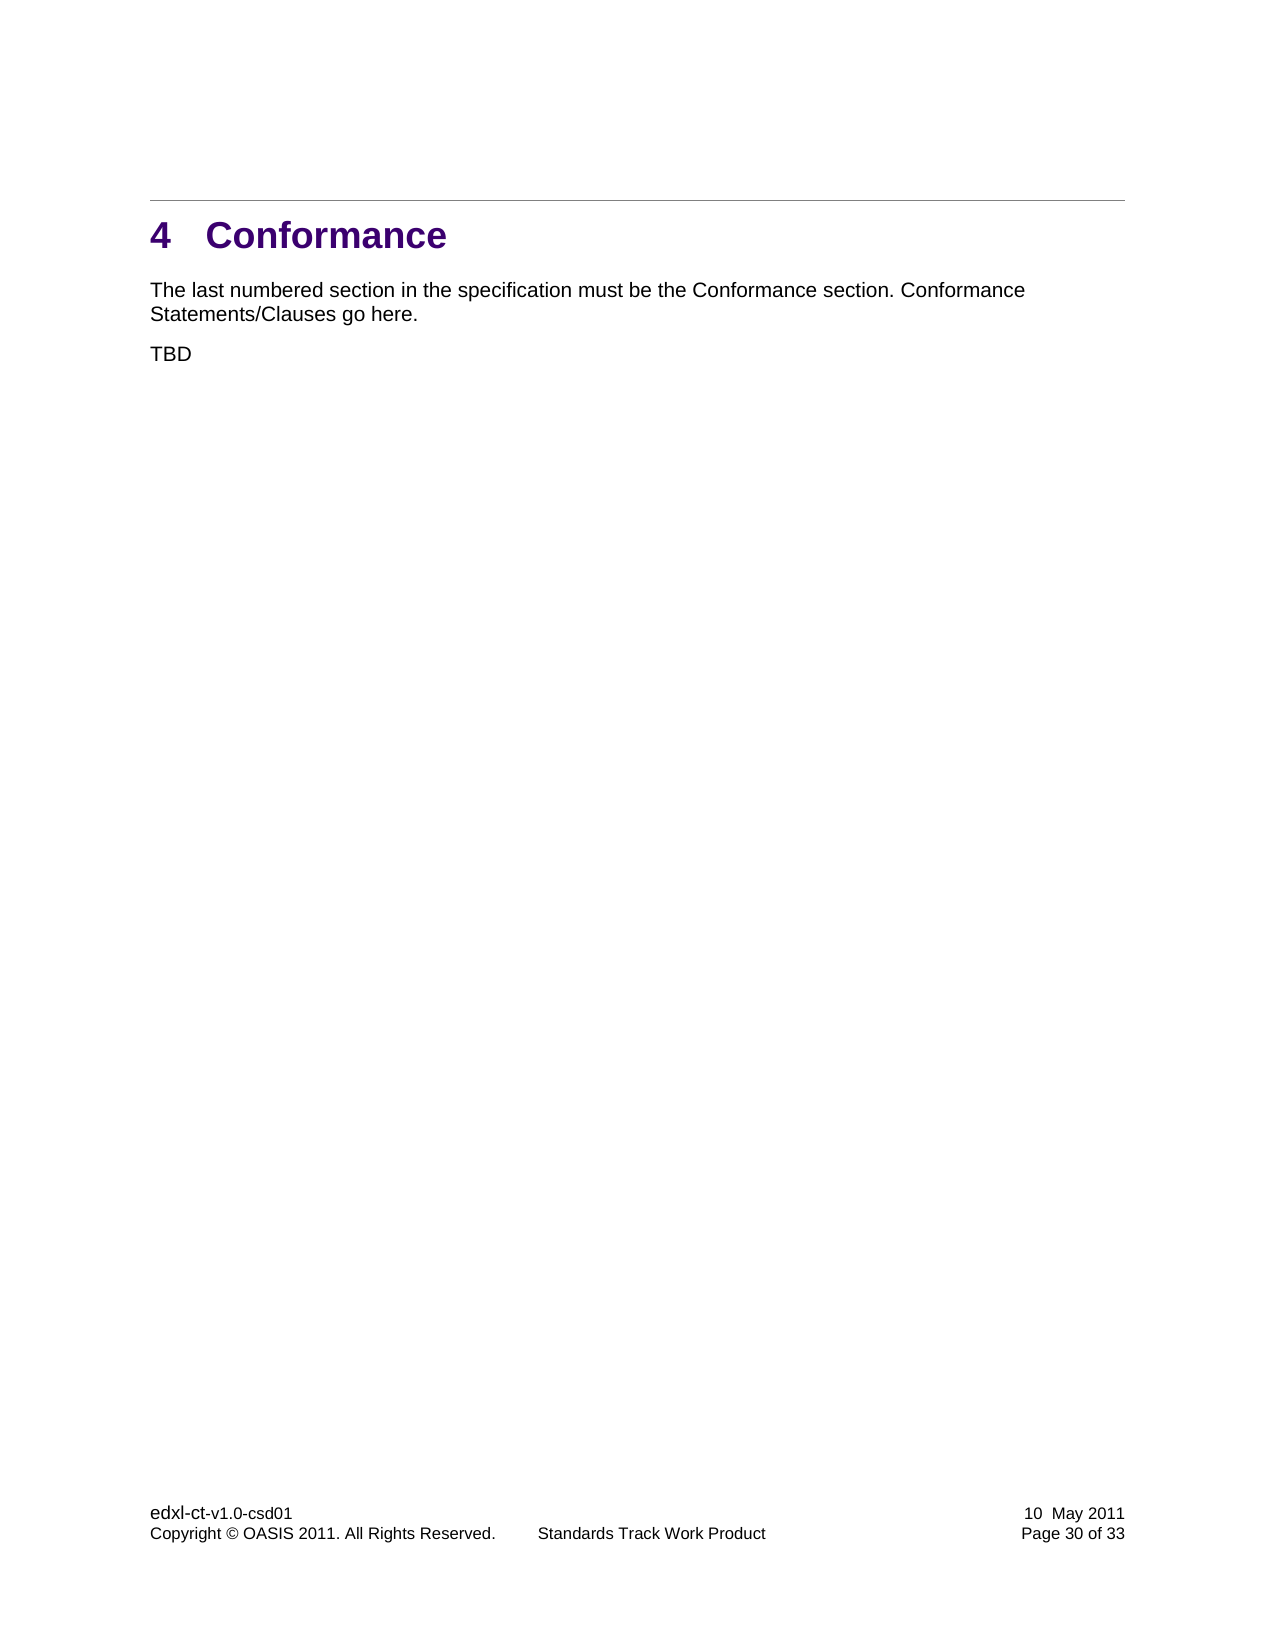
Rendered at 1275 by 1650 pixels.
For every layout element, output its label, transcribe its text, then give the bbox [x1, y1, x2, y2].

subtitle Conformance [150, 201, 1125, 257]
text TBD [150, 342, 1125, 366]
text The last numbered section in the specification must be the Conformance section. Conformance Statements/Clauses go here. [150, 277, 1125, 325]
